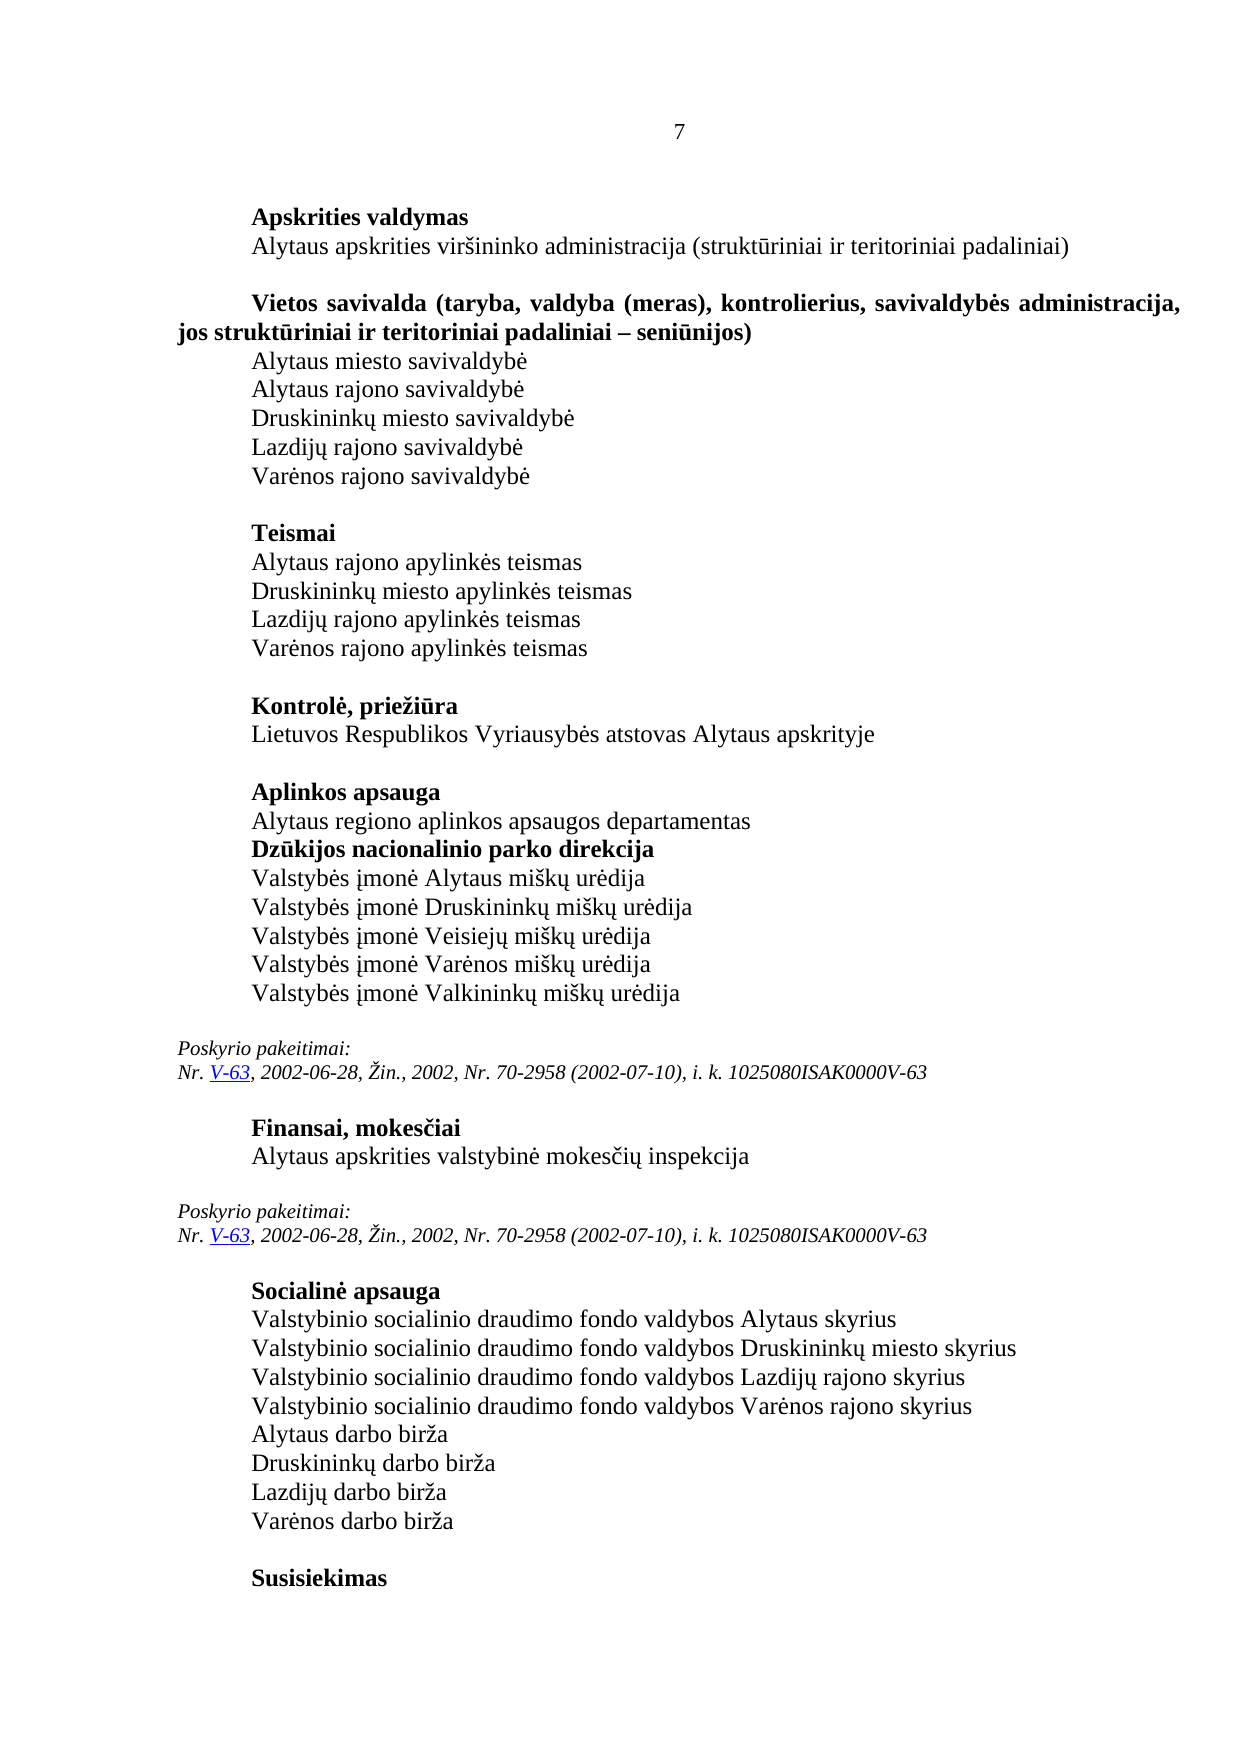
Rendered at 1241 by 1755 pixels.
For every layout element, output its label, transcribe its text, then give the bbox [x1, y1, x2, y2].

text Valstybinio socialinio draudimo fondo valdybos Varėnos rajono skyrius [177, 1391, 1181, 1419]
text Druskininkų darbo birža [177, 1448, 1181, 1477]
text Lazdijų rajono savivaldybė [177, 432, 1181, 461]
text Poskyrio pakeitimai: [177, 1036, 1181, 1060]
text Kontrolė, priežiūra [177, 691, 1181, 719]
text Lazdijų darbo birža [177, 1477, 1181, 1506]
text Valstybės įmonė Valkininkų miškų urėdija [177, 978, 1181, 1007]
text Lazdijų rajono apylinkės teismas [177, 604, 1181, 633]
text Valstybės įmonė Veisiejų miškų urėdija [177, 921, 1181, 949]
text Apskrities valdymas [177, 202, 1181, 231]
text Teismai [177, 518, 1181, 547]
text Alytaus apskrities viršininko administracija (struktūriniai ir teritoriniai padaliniai) [177, 231, 1181, 259]
text Valstybės įmonė Druskininkų miškų urėdija [177, 892, 1181, 921]
text Finansai, mokesčiai [177, 1113, 1181, 1141]
text Lietuvos Respublikos Vyriausybės atstovas Alytaus apskrityje [177, 719, 1181, 748]
text Alytaus miesto savivaldybė [177, 346, 1181, 374]
text Valstybinio socialinio draudimo fondo valdybos Alytaus skyrius [177, 1304, 1181, 1333]
text Varėnos rajono apylinkės teismas [177, 633, 1181, 662]
text Valstybės įmonė Varėnos miškų urėdija [177, 949, 1181, 978]
text Dzūkijos nacionalinio parko direkcija [177, 834, 1181, 863]
text Aplinkos apsauga [177, 777, 1181, 806]
text Varėnos darbo birža [177, 1506, 1181, 1534]
text Nr. V-63, 2002-06-28, Žin., 2002, Nr. 70-2958 (2002-07-10), i. k. 1025080ISAK0000V-63 [177, 1060, 1181, 1084]
text Druskininkų miesto apylinkės teismas [177, 576, 1181, 604]
text Varėnos rajono savivaldybė [177, 461, 1181, 489]
text Alytaus darbo birža [177, 1419, 1181, 1448]
text Alytaus regiono aplinkos apsaugos departamentas [177, 806, 1181, 834]
text Valstybinio socialinio draudimo fondo valdybos Lazdijų rajono skyrius [177, 1362, 1181, 1391]
text Alytaus rajono savivaldybė [177, 374, 1181, 403]
text Nr. V-63, 2002-06-28, Žin., 2002, Nr. 70-2958 (2002-07-10), i. k. 1025080ISAK0000V-63 [177, 1223, 1181, 1247]
text Valstybės įmonė Alytaus miškų urėdija [177, 863, 1181, 892]
text Valstybinio socialinio draudimo fondo valdybos Druskininkų miesto skyrius [177, 1333, 1181, 1362]
text Vietos savivalda (taryba, valdyba (meras), kontrolierius, savivaldybės administracija, jos struktūriniai ir teritoriniai padaliniai – seniūnijos) [177, 288, 1181, 346]
text Socialinė apsauga [177, 1276, 1181, 1304]
text Druskininkų miesto savivaldybė [177, 403, 1181, 432]
text Poskyrio pakeitimai: [177, 1199, 1181, 1223]
text Alytaus apskrities valstybinė mokesčių inspekcija [177, 1141, 1181, 1170]
text Alytaus rajono apylinkės teismas [177, 547, 1181, 576]
text Susisiekimas [177, 1563, 1181, 1592]
